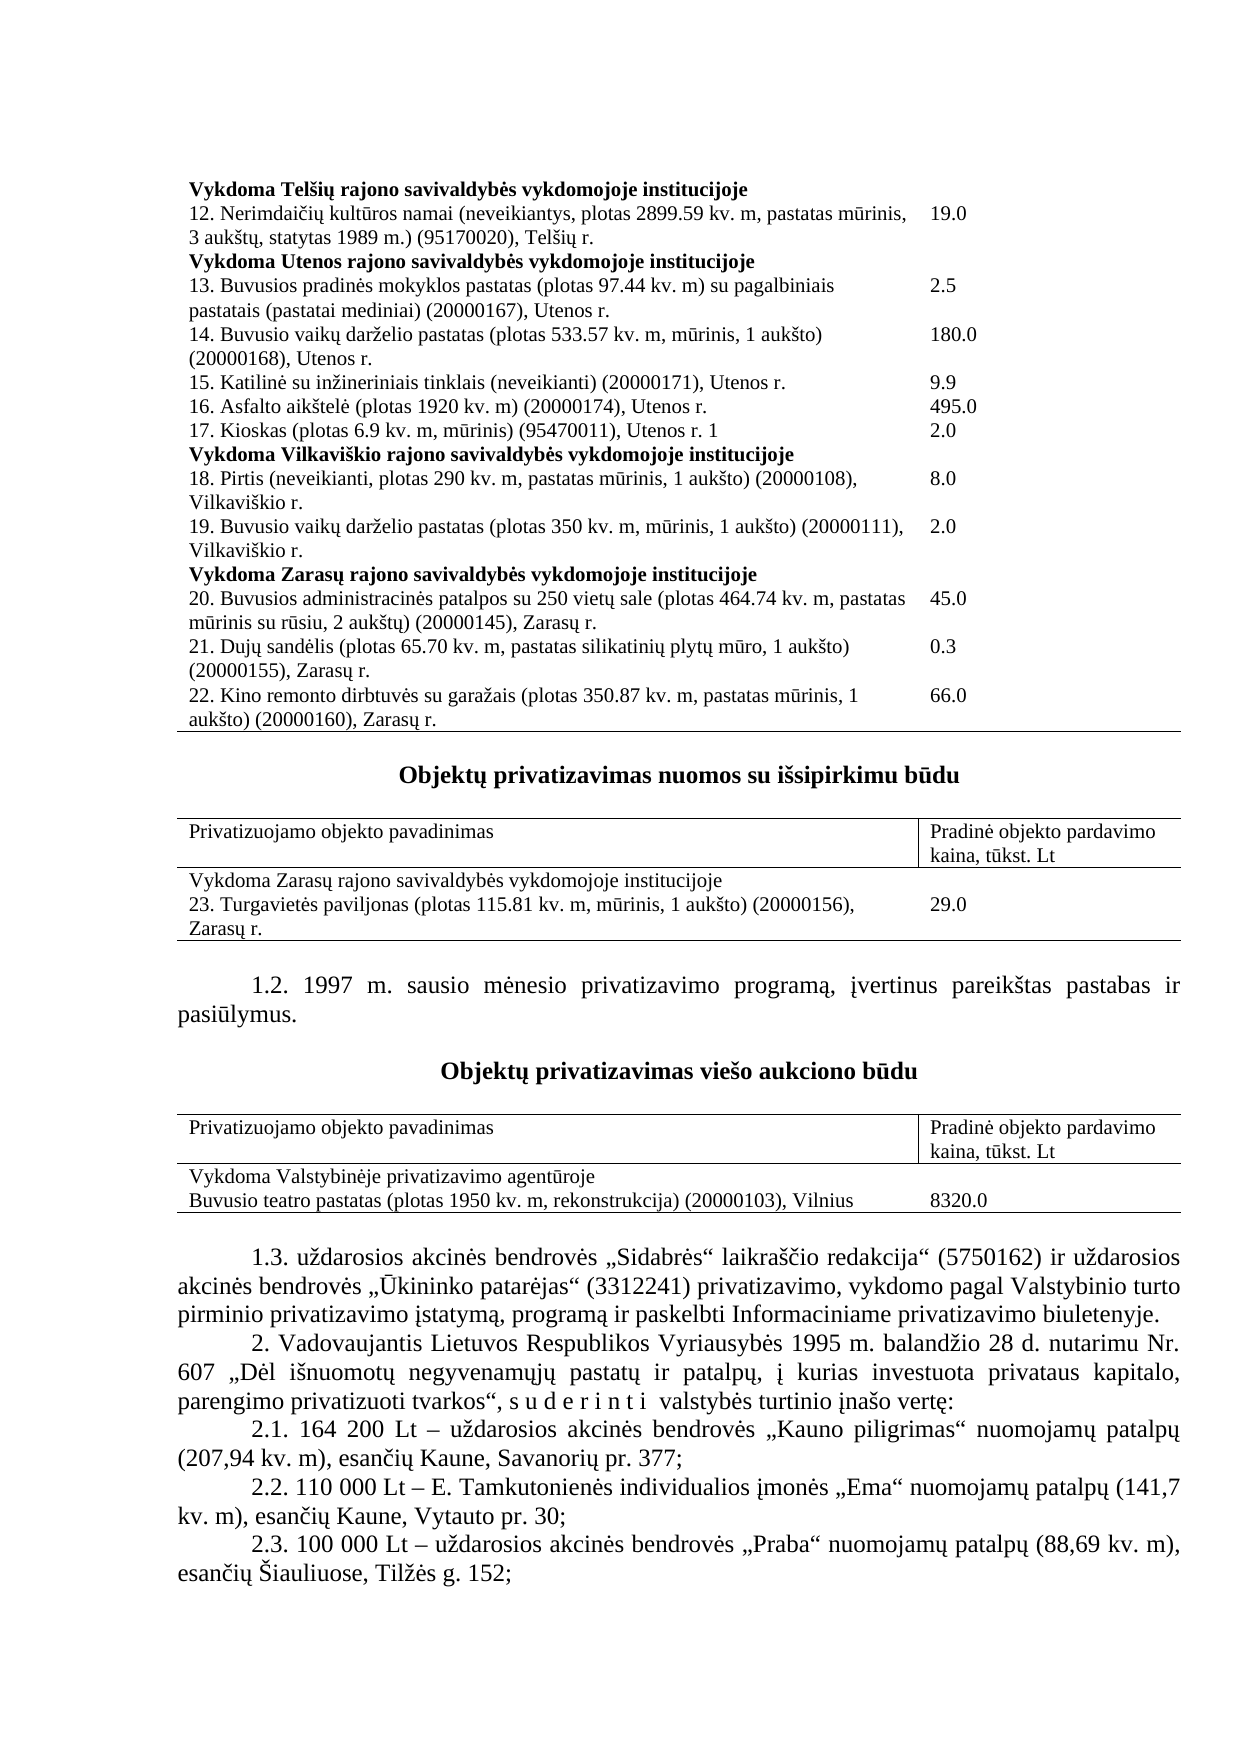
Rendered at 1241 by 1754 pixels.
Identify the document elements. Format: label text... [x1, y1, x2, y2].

table_cell 2.0 [919, 514, 1181, 562]
text 2.3. 100 000 Lt – uždarosios akcinės bendrovės „Praba“ nuomojamų patalpų (88,69 kv. m), esančių Šiauliuose, Tilžės g. 152; [177, 1529, 1181, 1587]
table_cell 2.0 [919, 418, 1181, 442]
table_cell 13. Buvusios pradinės mokyklos pastatas (plotas 97.44 kv. m) su pagalbiniais pastatais (pastatai mediniai) (20000167), Utenos r. [177, 274, 919, 322]
table_cell 17. Kioskas (plotas 6.9 kv. m, mūrinis) (95470011), Utenos r. 1 [177, 418, 919, 442]
table_cell 21. Dujų sandėlis (plotas 65.70 kv. m, pastatas silikatinių plytų mūro, 1 aukšto) (20000155), Zarasų r. [177, 634, 919, 682]
table_cell 8.0 [919, 466, 1181, 514]
table_cell 20. Buvusios administracinės patalpos su 250 vietų sale (plotas 464.74 kv. m, pastatas mūrinis su rūsiu, 2 aukštų) (20000145), Zarasų r. [177, 586, 919, 634]
table_cell Vykdoma Zarasų rajono savivaldybės vykdomojoje institucijoje [177, 868, 919, 892]
table_cell 15. Katilinė su inžineriniais tinklais (neveikianti) (20000171), Utenos r. [177, 370, 919, 394]
table_cell 66.0 [919, 683, 1181, 731]
table_cell 19.0 [919, 201, 1181, 249]
text 1.2. 1997 m. sausio mėnesio privatizavimo programą, įvertinus pareikštas pastabas ir pasiūlymus. [177, 970, 1181, 1028]
table_cell 16. Asfalto aikštelė (plotas 1920 kv. m) (20000174), Utenos r. [177, 394, 919, 418]
table_cell 180.0 [919, 322, 1181, 370]
text 2.2. 110 000 Lt – E. Tamkutonienės individualios įmonės „Ema“ nuomojamų patalpų (141,7 kv. m), esančių Kaune, Vytauto pr. 30; [177, 1472, 1181, 1529]
table_cell 23. Turgavietės paviljonas (plotas 115.81 kv. m, mūrinis, 1 aukšto) (20000156), Zarasų r. [177, 892, 919, 940]
table_cell 29.0 [919, 892, 1181, 940]
text 2.1. 164 200 Lt – uždarosios akcinės bendrovės „Kauno piligrimas“ nuomojamų patalpų (207,94 kv. m), esančių Kaune, Savanorių pr. 377; [177, 1414, 1181, 1472]
table_cell 18. Pirtis (neveikianti, plotas 290 kv. m, pastatas mūrinis, 1 aukšto) (20000108), Vilkaviškio r. [177, 466, 919, 514]
text 2. Vadovaujantis Lietuvos Respublikos Vyriausybės 1995 m. balandžio 28 d. nutarimu Nr. 607 „Dėl išnuomotų negyvenamųjų pastatų ir patalpų, į kurias investuota privataus kapitalo, parengimo privatizuoti tvarkos“, suderinti valstybės turtinio įnašo vertę: [177, 1328, 1181, 1414]
table_cell 14. Buvusio vaikų darželio pastatas (plotas 533.57 kv. m, mūrinis, 1 aukšto) (20000168), Utenos r. [177, 322, 919, 370]
table_cell [919, 249, 1181, 273]
table_cell 19. Buvusio vaikų darželio pastatas (plotas 350 kv. m, mūrinis, 1 aukšto) (20000111), Vilkaviškio r. [177, 514, 919, 562]
table_cell [919, 562, 1181, 586]
table_header Privatizuojamo objekto pavadinimas [177, 819, 918, 867]
text 1.3. uždarosios akcinės bendrovės „Sidabrės“ laikraščio redakcija“ (5750162) ir uždarosios akcinės bendrovės „Ūkininko patarėjas“ (3312241) privatizavimo, vykdomo pagal Valstybinio turto pirminio privatizavimo įstatymą, programą ir paskelbti Informaciniame privatizavimo biuletenyje. [177, 1242, 1181, 1328]
table_cell [919, 177, 1181, 201]
table_header Privatizuojamo objekto pavadinimas [177, 1115, 918, 1163]
table_cell Vykdoma Zarasų rajono savivaldybės vykdomojoje institucijoje [177, 562, 919, 586]
table_cell Vykdoma Valstybinėje privatizavimo agentūroje [177, 1164, 919, 1188]
table_header Pradinė objekto pardavimo kaina, tūkst. Lt [919, 819, 1181, 867]
table_cell 8320.0 [919, 1188, 1181, 1212]
table_cell 9.9 [919, 370, 1181, 394]
table_cell 22. Kino remonto dirbtuvės su garažais (plotas 350.87 kv. m, pastatas mūrinis, 1 aukšto) (20000160), Zarasų r. [177, 683, 919, 731]
table_cell 0.3 [919, 634, 1181, 682]
table_cell 495.0 [919, 394, 1181, 418]
table_cell Vykdoma Vilkaviškio rajono savivaldybės vykdomojoje institucijoje [177, 442, 919, 466]
text Objektų privatizavimas viešo aukciono būdu [177, 1056, 1181, 1085]
table_cell 45.0 [919, 586, 1181, 634]
table_header Pradinė objekto pardavimo kaina, tūkst. Lt [919, 1115, 1181, 1163]
table_cell [919, 1164, 1181, 1188]
table_cell Vykdoma Telšių rajono savivaldybės vykdomojoje institucijoje [177, 177, 919, 201]
text Objektų privatizavimas nuomos su išsipirkimu būdu [177, 760, 1181, 789]
table_cell 12. Nerimdaičių kultūros namai (neveikiantys, plotas 2899.59 kv. m, pastatas mūrinis, 3 aukštų, statytas 1989 m.) (95170020), Telšių r. [177, 201, 919, 249]
table_cell Vykdoma Utenos rajono savivaldybės vykdomojoje institucijoje [177, 249, 919, 273]
table_cell [919, 868, 1181, 892]
table_cell 2.5 [919, 274, 1181, 322]
table_cell Buvusio teatro pastatas (plotas 1950 kv. m, rekonstrukcija) (20000103), Vilnius [177, 1188, 919, 1212]
table_cell [919, 442, 1181, 466]
